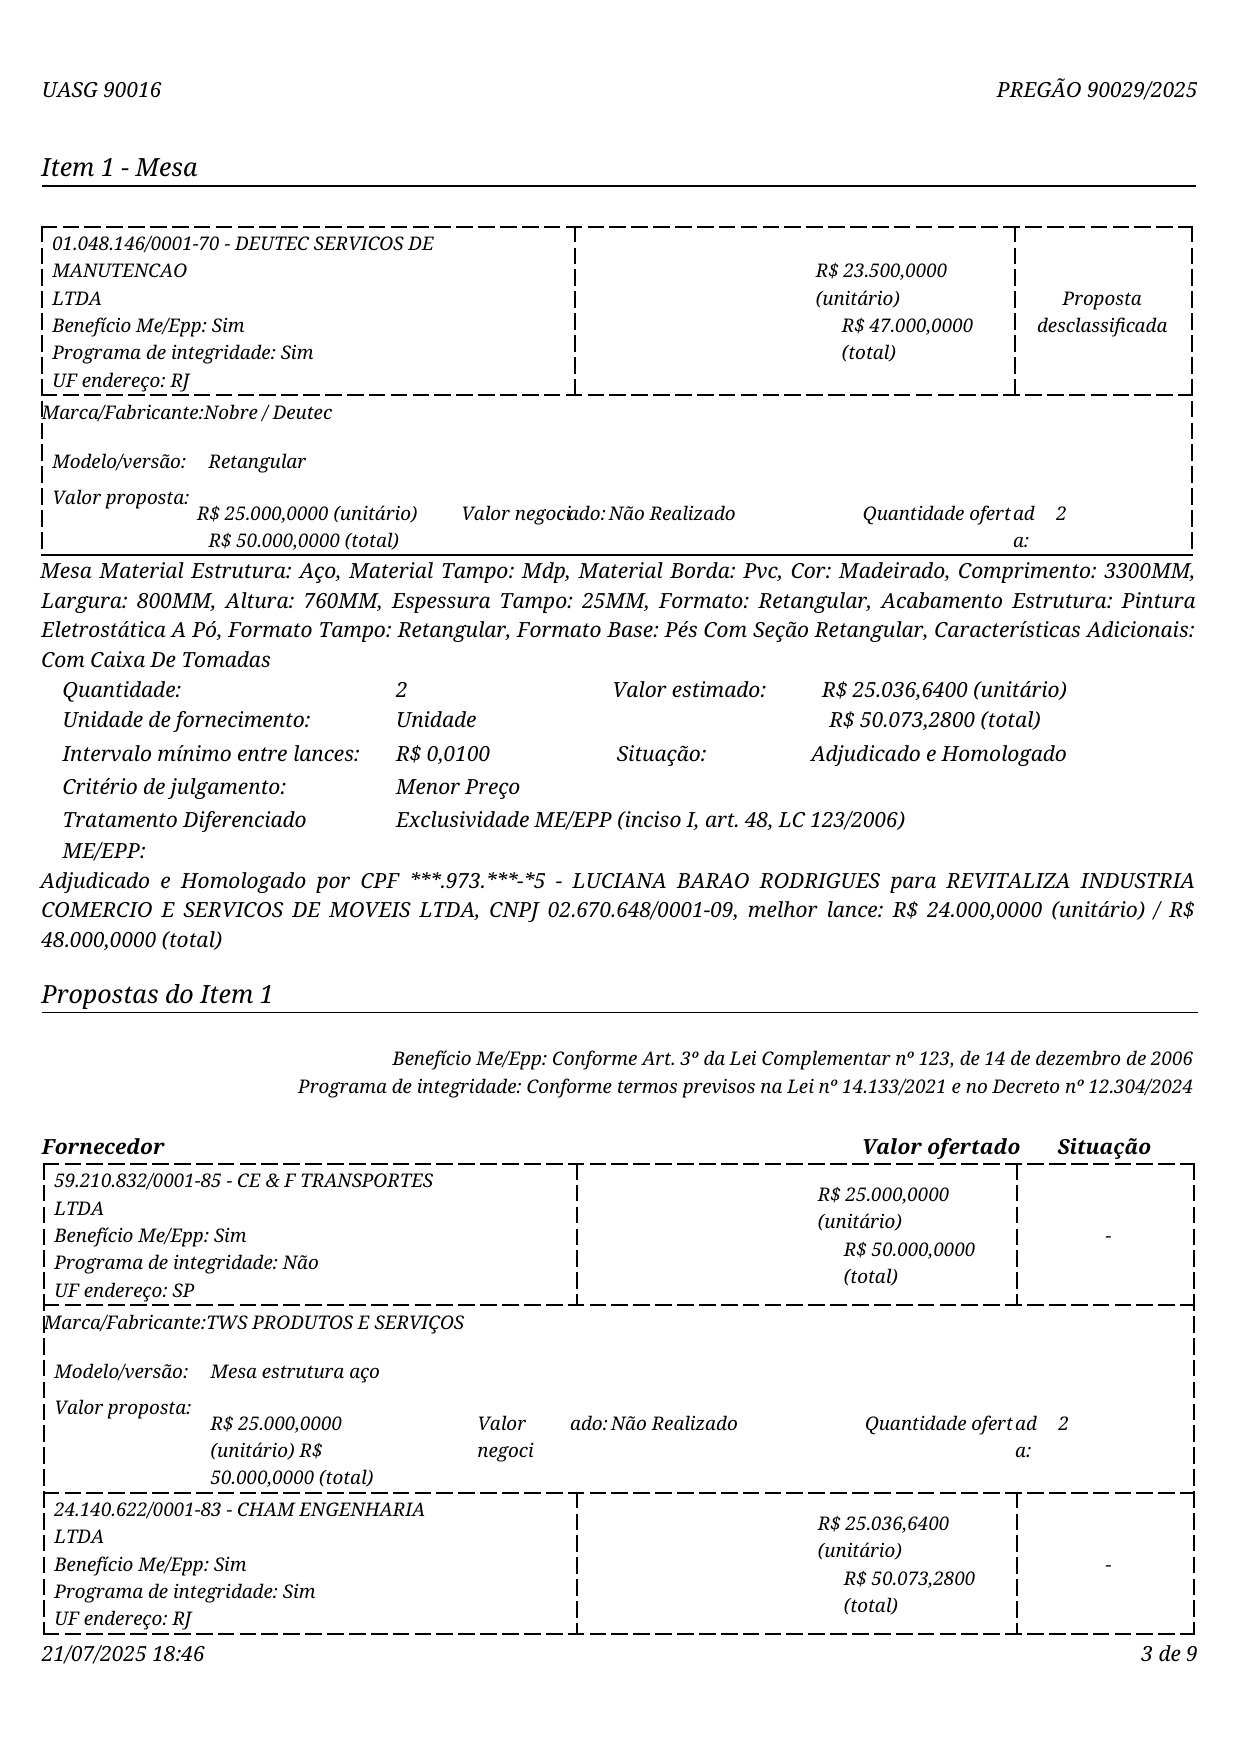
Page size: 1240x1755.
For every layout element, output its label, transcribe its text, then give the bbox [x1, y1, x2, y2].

table_cell Unidade de fornecimento: [63, 705, 396, 739]
table_cell [818, 1356, 1017, 1405]
table_cell 2 [1046, 495, 1192, 554]
table_cell Quantidade ofert [818, 1405, 1017, 1492]
text Adjudicado e Homologado por CPF ***.973.***-*5 - LUCIANA BARAO RODRIGUES para REVITALIZA INDUSTRIA COMERCIO E SERVICOS DE MOVEIS LTDA, CNPJ 02.670.648/0001-09, melhor lance: R$ 24.000,0000 (unitário) / R$ 48.000,0000 (total) [40, 866, 1199, 953]
table_cell [1101, 1405, 1194, 1492]
table_cell R$ 25.000,0000 (unitário) Valor negoci R$ 50.000,0000 (total) [197, 495, 575, 554]
table_cell [816, 394, 1014, 446]
table_header 01.048.146/0001-70 - DEUTEC SERVICOS DE MANUTENCAO LTDA Benefício Me/Epp: Sim Programa de integridade: Sim UF endereço: RJ [42, 226, 575, 394]
table_cell Marca/Fabricante: Nobre / Deutec [42, 394, 575, 446]
table_cell ada: [1015, 495, 1046, 554]
table_cell [1101, 1356, 1194, 1405]
table_cell 24.140.622/0001-83 - CHAM ENGENHARIA LTDA Benefício Me/Epp: Sim Programa de integridade: Sim UF endereço: RJ [44, 1492, 477, 1633]
text Mesa Material Estrutura: Aço, Material Tampo: Mdp, Material Borda: Pvc, Cor: Madeirado, Comprimento: 3300MM, Largura: 800MM, Altura: 760MM, Espessura Tampo: 25MM, Formato: Retangular, Acabamento Estrutura: Pintura Eletrostática A Pó, Formato Tampo: Retangular, Formato Base: Pés Com Seção Retangular, Características Adicionais: Com Caixa De Tomadas [40, 556, 1199, 673]
table_cell - [1101, 1492, 1194, 1633]
table_cell Intervalo mínimo entre lances: [63, 739, 396, 772]
table_cell Menor Preço [396, 772, 1069, 805]
table_cell [575, 394, 816, 446]
table_header R$ 25.000,0000 (unitário) R$ 50.000,0000 (total) [818, 1163, 1017, 1304]
table_cell [477, 1492, 577, 1633]
table_cell [577, 1304, 818, 1356]
table_cell Valor negoci [477, 1405, 577, 1492]
table_header [577, 1163, 818, 1304]
table_cell Marca/Fabricante: TWS PRODUTOS E SERVIÇOS [44, 1304, 477, 1356]
table_cell [1015, 446, 1192, 495]
table_cell [477, 1356, 577, 1405]
table_header [575, 226, 816, 394]
table_cell Quantidade ofert [816, 495, 1014, 554]
table_cell Modelo/versão: Valor proposta: [42, 446, 197, 554]
table_cell [1015, 394, 1192, 446]
table_cell [1101, 1304, 1194, 1356]
subtitle Propostas do Item 1 [41, 976, 1200, 1010]
table_cell Tratamento Diferenciado ME/EPP: [63, 805, 396, 866]
table_header 2 Valor estimado: R$ 25.036,6400 (unitário) [396, 675, 1069, 705]
table_cell [816, 446, 1014, 495]
table_header Quantidade: [63, 675, 396, 705]
table_cell Modelo/versão: Valor proposta: [44, 1356, 199, 1492]
table_header Proposta desclassificada [1015, 226, 1192, 394]
table_header - [1101, 1163, 1194, 1304]
text Fornecedor Valor ofertado Situação [42, 1132, 1200, 1161]
table_cell Critério de julgamento: [63, 772, 396, 805]
table_cell [577, 1492, 818, 1633]
table_cell [1017, 1356, 1101, 1405]
table_cell Exclusividade ME/EPP (inciso I, art. 48, LC 123/2006) [396, 805, 1069, 866]
table_header [1017, 1163, 1101, 1304]
text Benefício Me/Epp: Conforme Art. 3º da Lei Complementar nº 123, de 14 de dezembro de 2006 [42, 1045, 1195, 1071]
table_cell [577, 1356, 818, 1405]
subtitle Item 1 - Mesa [41, 150, 1200, 184]
text Programa de integridade: Conforme termos previsos na Lei nº 14.133/2021 e no Decreto nº 12.304/2024 [42, 1073, 1195, 1099]
table_cell Retangular [197, 446, 575, 495]
table_cell R$ 25.000,0000 (unitário) R$ 50.000,0000 (total) [199, 1405, 477, 1492]
table_cell [818, 1304, 1017, 1356]
table_cell 2 [1048, 1405, 1101, 1492]
table_header 59.210.832/0001-85 - CE & F TRANSPORTES LTDA Benefício Me/Epp: Sim Programa de integridade: Não UF endereço: SP [44, 1163, 477, 1304]
table_cell [1017, 1492, 1101, 1633]
table_cell Mesa estrutura aço [199, 1356, 477, 1405]
table_cell Unidade R$ 50.073,2800 (total) [396, 705, 1069, 739]
table_cell ado: Não Realizado [575, 495, 816, 554]
table_cell [477, 1304, 577, 1356]
table_cell R$ 0,0100 Situação: Adjudicado e Homologado [396, 739, 1069, 772]
table_cell [1017, 1304, 1101, 1356]
table_header [477, 1163, 577, 1304]
table_cell R$ 25.036,6400 (unitário) R$ 50.073,2800 (total) [818, 1492, 1017, 1633]
table_header R$ 23.500,0000 (unitário) R$ 47.000,0000 (total) [816, 226, 1014, 394]
table_cell ado: Não Realizado [577, 1405, 818, 1492]
table_cell ada: [1017, 1405, 1048, 1492]
table_cell [575, 446, 816, 495]
